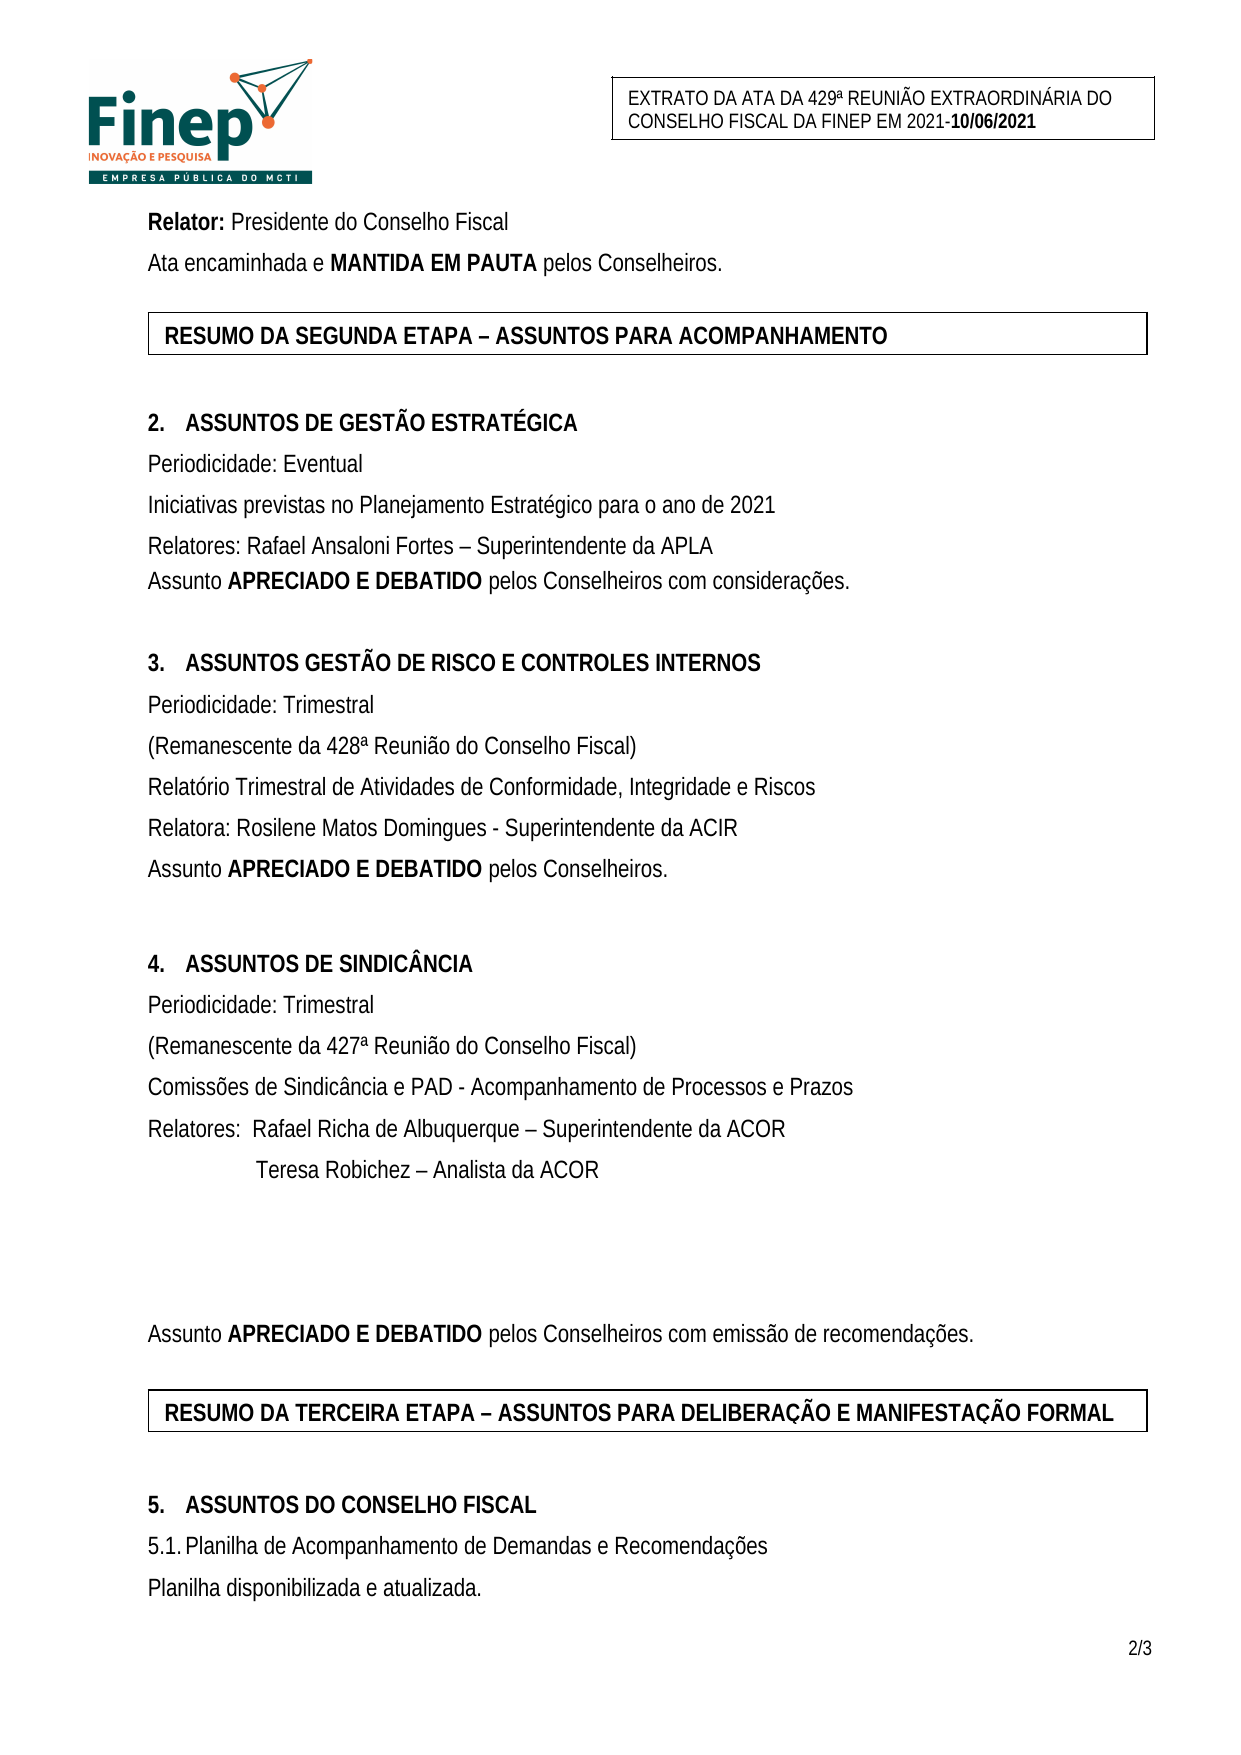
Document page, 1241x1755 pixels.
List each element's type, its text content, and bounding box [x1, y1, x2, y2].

text Relatório Trimestral de Atividades de Conformidade, Integridade e Riscos [148, 772, 1152, 801]
list ASSUNTOS DE SINDICÂNCIA [148, 949, 1152, 978]
text Assunto APRECIADO E DEBATIDO pelos Conselheiros. [148, 854, 1152, 883]
text Planilha disponibilizada e atualizada. [148, 1572, 1152, 1601]
text Relatora: Rosilene Matos Domingues - Superintendente da ACIR [148, 813, 1152, 842]
list ASSUNTOS GESTÃO DE RISCO E CONTROLES INTERNOS [148, 648, 1152, 677]
list Planilha de Acompanhamento de Demandas e Recomendações [148, 1531, 1152, 1560]
text RESUMO DA SEGUNDA ETAPA – ASSUNTOS PARA ACOMPANHAMENTO [164, 321, 1131, 346]
list Ata encaminhada e MANTIDA EM PAUTA pelos Conselheiros. [148, 248, 1152, 277]
text Assunto APRECIADO E DEBATIDO pelos Conselheiros com considerações. [148, 566, 1152, 595]
text Periodicidade: Eventual [148, 449, 1152, 478]
list ASSUNTOS DO CONSELHO FISCAL [148, 1490, 1152, 1519]
text Comissões de Sindicância e PAD - Acompanhamento de Processos e Prazos [148, 1072, 1152, 1101]
text Iniciativas previstas no Planejamento Estratégico para o ano de 2021 [148, 490, 1152, 519]
list ASSUNTOS DE GESTÃO ESTRATÉGICA [148, 408, 1152, 436]
text Periodicidade: Trimestral [148, 689, 1152, 718]
text Assunto APRECIADO E DEBATIDO pelos Conselheiros com emissão de recomendações. [148, 1319, 1152, 1348]
list Relator: Presidente do Conselho Fiscal [148, 207, 1152, 236]
text (Remanescente da 428ª Reunião do Conselho Fiscal) [148, 731, 1152, 759]
text RESUMO DA TERCEIRA ETAPA – ASSUNTOS PARA DELIBERAÇÃO E MANIFESTAÇÃO FORMAL [164, 1398, 1131, 1423]
text (Remanescente da 427ª Reunião do Conselho Fiscal) [148, 1031, 1152, 1060]
text Relatores: Rafael Ansaloni Fortes – Superintendente da APLA [148, 531, 1152, 560]
text Periodicidade: Trimestral [148, 990, 1152, 1019]
text Teresa Robichez – Analista da ACOR [148, 1155, 1152, 1183]
text Relatores: Rafael Richa de Albuquerque – Superintendente da ACOR [148, 1113, 1152, 1142]
